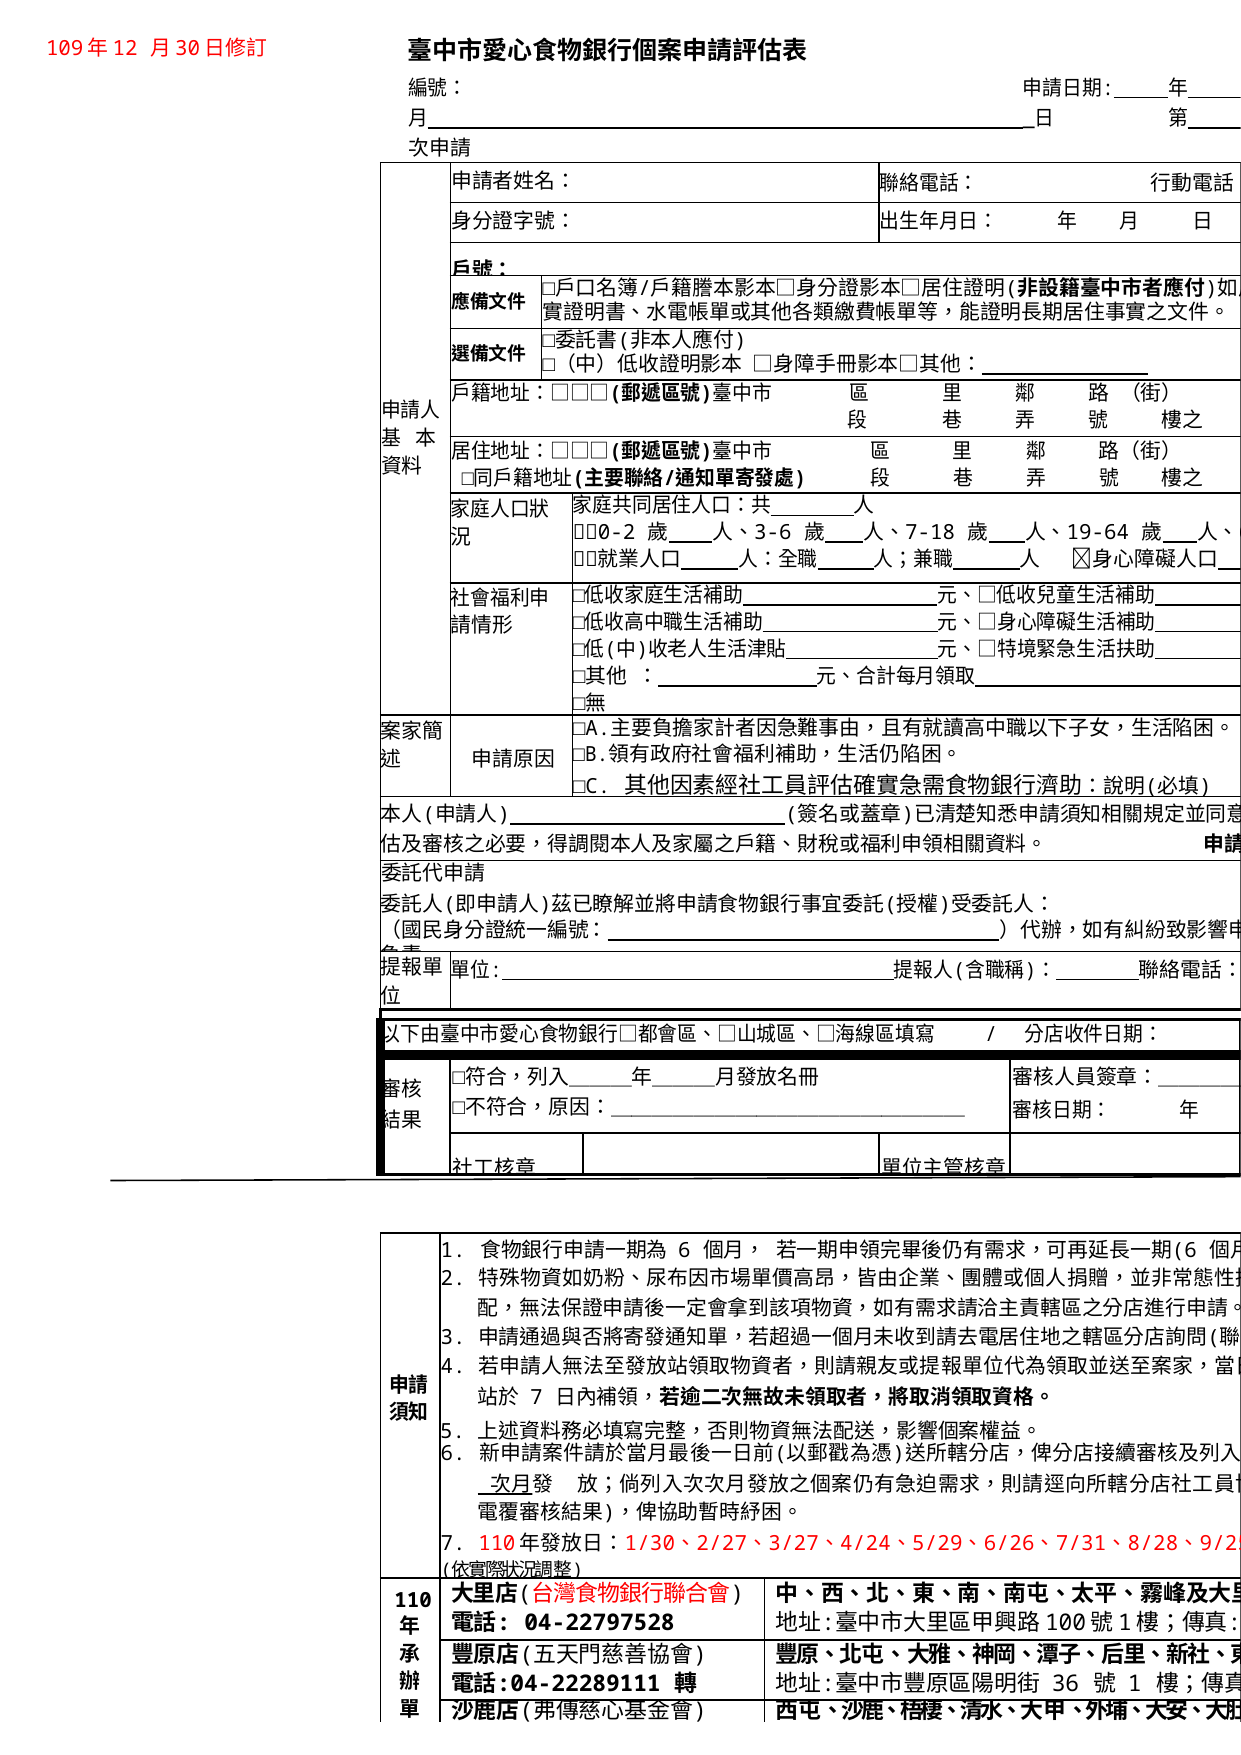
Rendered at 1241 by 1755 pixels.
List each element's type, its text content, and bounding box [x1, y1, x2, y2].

table_cell 身分證字號： [451, 203, 878, 242]
table_header 聯絡電話： 行動電話： [880, 163, 1240, 202]
table_cell 地址:臺中市大里區甲興路100號1樓；傳真: (04)22792713。 [765, 1611, 1240, 1639]
table_cell 社工核章 [451, 1134, 582, 1173]
text 臺中市愛心食物銀行個案申請評估表 [407, 30, 1207, 66]
table_cell 出生年月日： 年 月 日 [880, 203, 1240, 242]
table_cell 單 [381, 1699, 439, 1722]
table_cell □低收家庭生活補助 元、□低收兒童生活補助 元、 □低收高中職生活補助 元、□身心障礙生活補助 元、 □低(中)收老人生活津貼 元、□特境緊急生活扶助 元、 □其他 ： 元、合計每月領取 元／戶。 □無 [573, 584, 1240, 714]
table_cell 年 [381, 1611, 439, 1639]
text 編號： 申請日期: 年 月 _日 第 次申請 [408, 71, 1207, 162]
table_cell 次月發 放；倘列入次次月發放之個案仍有急迫需求，則請逕向所轄分店社工員協調提供緊急物資(分店社工員將 [441, 1465, 1240, 1498]
table_cell 西屯、沙鹿、梧棲、清水、大甲、外埔、大安、大肚、龍井及烏日區共 10 區。 [765, 1701, 1240, 1722]
table_cell 豐原、北屯、大雅、神岡、潭子、后里、新社、東勢、石岡及和平區共 10 區。 [765, 1641, 1240, 1669]
table_cell 應備文件 [451, 276, 541, 327]
table_header 申請人基 本資料 [381, 163, 450, 714]
table_cell 審核 結果 [385, 1060, 449, 1173]
table_cell □符合，列入＿＿＿年＿＿＿月發放名冊 □不符合，原因：＿＿＿＿＿＿＿＿＿＿＿＿＿＿＿＿＿ [451, 1060, 1009, 1132]
table_header 申請 須知 [381, 1234, 439, 1465]
table_cell 承 [381, 1639, 439, 1669]
table_cell 電話: 04-22797528 [441, 1611, 764, 1639]
table_cell 居住地址：□□□(郵遞區號)臺中市 區 里 鄰 路（街） □同戶籍地址(主要聯絡/通知單寄發處) 段 巷 弄 號 樓之 [451, 437, 1240, 492]
table_cell 單位: 提報人(含職稱)： 聯絡電話： [451, 952, 1240, 1008]
table_cell 戶籍地址：□□□(郵遞區號)臺中市 區 里 鄰 路 （街） 段 巷 弄 號 樓之 [451, 381, 1240, 436]
table_cell 戶號： [451, 243, 1240, 275]
table_cell [584, 1134, 878, 1173]
table_cell 110 [381, 1579, 439, 1611]
table_cell 電話:04-22289111 轉 38201 [441, 1669, 764, 1699]
table_cell 本人(申請人) (簽名或蓋章)已清楚知悉申請須知相關規定並同意臺中市政府如有基於個案評估及審核之必要，得調閱本人及家屬之戶籍、財稅或福利申領相關資料。 申請人簽章： 敬fu/3bp6啟 vgp [381, 797, 1240, 860]
table_cell □委託書(非本人應付) □（中）低收證明影本 □身障手冊影本□其他： [542, 329, 1240, 379]
table_cell 審核人員簽章：＿＿＿＿＿＿＿＿＿ 審核日期： 年 月 日 [1011, 1060, 1239, 1132]
table_header 1. 食物銀行申請一期為 6 個月， 若一期申領完畢後仍有需求，可再延長一期(6 個月)，原則上最多以一年為限。 [441, 1234, 1240, 1265]
table_cell 單位主管核章 [880, 1134, 1009, 1173]
table_cell 7. 110年發放日：1/30、2/27、3/27、4/24、5/29、6/26、7/31、8/28、9/25、10/30、11/27、12/25。(依實際狀況調整) [441, 1527, 1240, 1577]
table_cell 電覆審核結果)，俾協助暫時紓困。 [441, 1498, 1240, 1527]
table_cell 配，無法保證申請後一定會拿到該項物資，如有需求請洽主責轄區之分店進行申請。 [441, 1294, 1240, 1323]
table_cell 申請原因 [451, 716, 572, 796]
table_cell [381, 1465, 439, 1577]
table_cell 2. 特殊物資如奶粉、尿布因市場單價高昂，皆由企業、團體或個人捐贈，並非常態性採購物資，需視庫存量進行分 [441, 1265, 1240, 1293]
table_cell 家庭人口狀況 [451, 494, 572, 582]
table_cell 4. 若申請人無法至發放站領取物資者，則請親友或提報單位代為領取並送至案家，當日無法領取請致電領取之發放 站於 7 日內補領，若逾二次無故未領取者，將取消領取資格。 5. 上述資料務必填寫完整，否則物資無法配送，影響個案權益。 [441, 1352, 1240, 1439]
table_cell 沙鹿店(弗傳慈心基金會) [441, 1701, 764, 1722]
table_cell 案家簡述 [381, 716, 450, 796]
table_cell 以下由臺中市愛心食物銀行□都會區、□山城區、□海線區填寫 / 分店收件日期： 年 月 日 [385, 1021, 1239, 1050]
table_cell [1011, 1134, 1239, 1173]
table_cell 地址:臺中市豐原區陽明街 36 號 1 樓；傳真:(04)25252805。 [765, 1669, 1240, 1699]
table_cell 豐原店(五天門慈善協會) [441, 1641, 764, 1669]
table_cell 3. 申請通過與否將寄發通知單，若超過一個月未收到請去電居住地之轄區分店詢問(聯繫電話如下)。 [441, 1323, 1240, 1352]
table_cell 大里店(台灣食物銀行聯合會) [441, 1579, 764, 1611]
table_header 申請者姓名： [451, 163, 878, 202]
table_cell □A.主要負擔家計者因急難事由，且有就讀高中職以下子女，生活陷困。 □B.領有政府社會福利補助，生活仍陷困。 □C. 其他因素經社工員評估確實急需食物銀行濟助：說明(必填) [573, 716, 1240, 796]
table_cell 選備文件 [451, 329, 541, 379]
table_cell 委託代申請 委託人(即申請人)茲已瞭解並將申請食物銀行事宜委託(授權)受委託人： (簽名或蓋章) （國民身分證統一編號： ）代辦，如有糾紛致影響申請人權益，概由委託人自行負責。 [381, 861, 1240, 951]
table_cell □戶口名簿/戶籍謄本影本□身分證影本□居住證明(非設籍臺中市者應付)如房屋契約、里長或鄰居居住事實證明書、水電帳單或其他各類繳費帳單等，能證明長期居住事實之文件。 [542, 276, 1240, 327]
table_cell 辦 [381, 1669, 439, 1699]
table_cell 家庭共同居住人口：共 人 0-2 歲 人、3-6 歲 人、7-18 歲 人、19-64 歲 人、65 歲以上 人 就業人口 人：全職 人；兼職 人 身心障礙人口 人 [573, 494, 1240, 582]
table_cell [382, 1011, 1241, 1018]
text 109年12 月30日修訂 [46, 31, 282, 62]
table_cell 6. 新申請案件請於當月最後一日前(以郵戳為憑)送所轄分店，俾分店接續審核及列入次月發 放名冊，逾期則列入次 [441, 1439, 1240, 1465]
table_cell 中、西、北、東、南、南屯、太平、霧峰及大里區共 9 區。 [765, 1579, 1240, 1611]
table_cell 社會福利申請情形 [451, 584, 572, 714]
table_cell 提報單位 [381, 952, 450, 1008]
